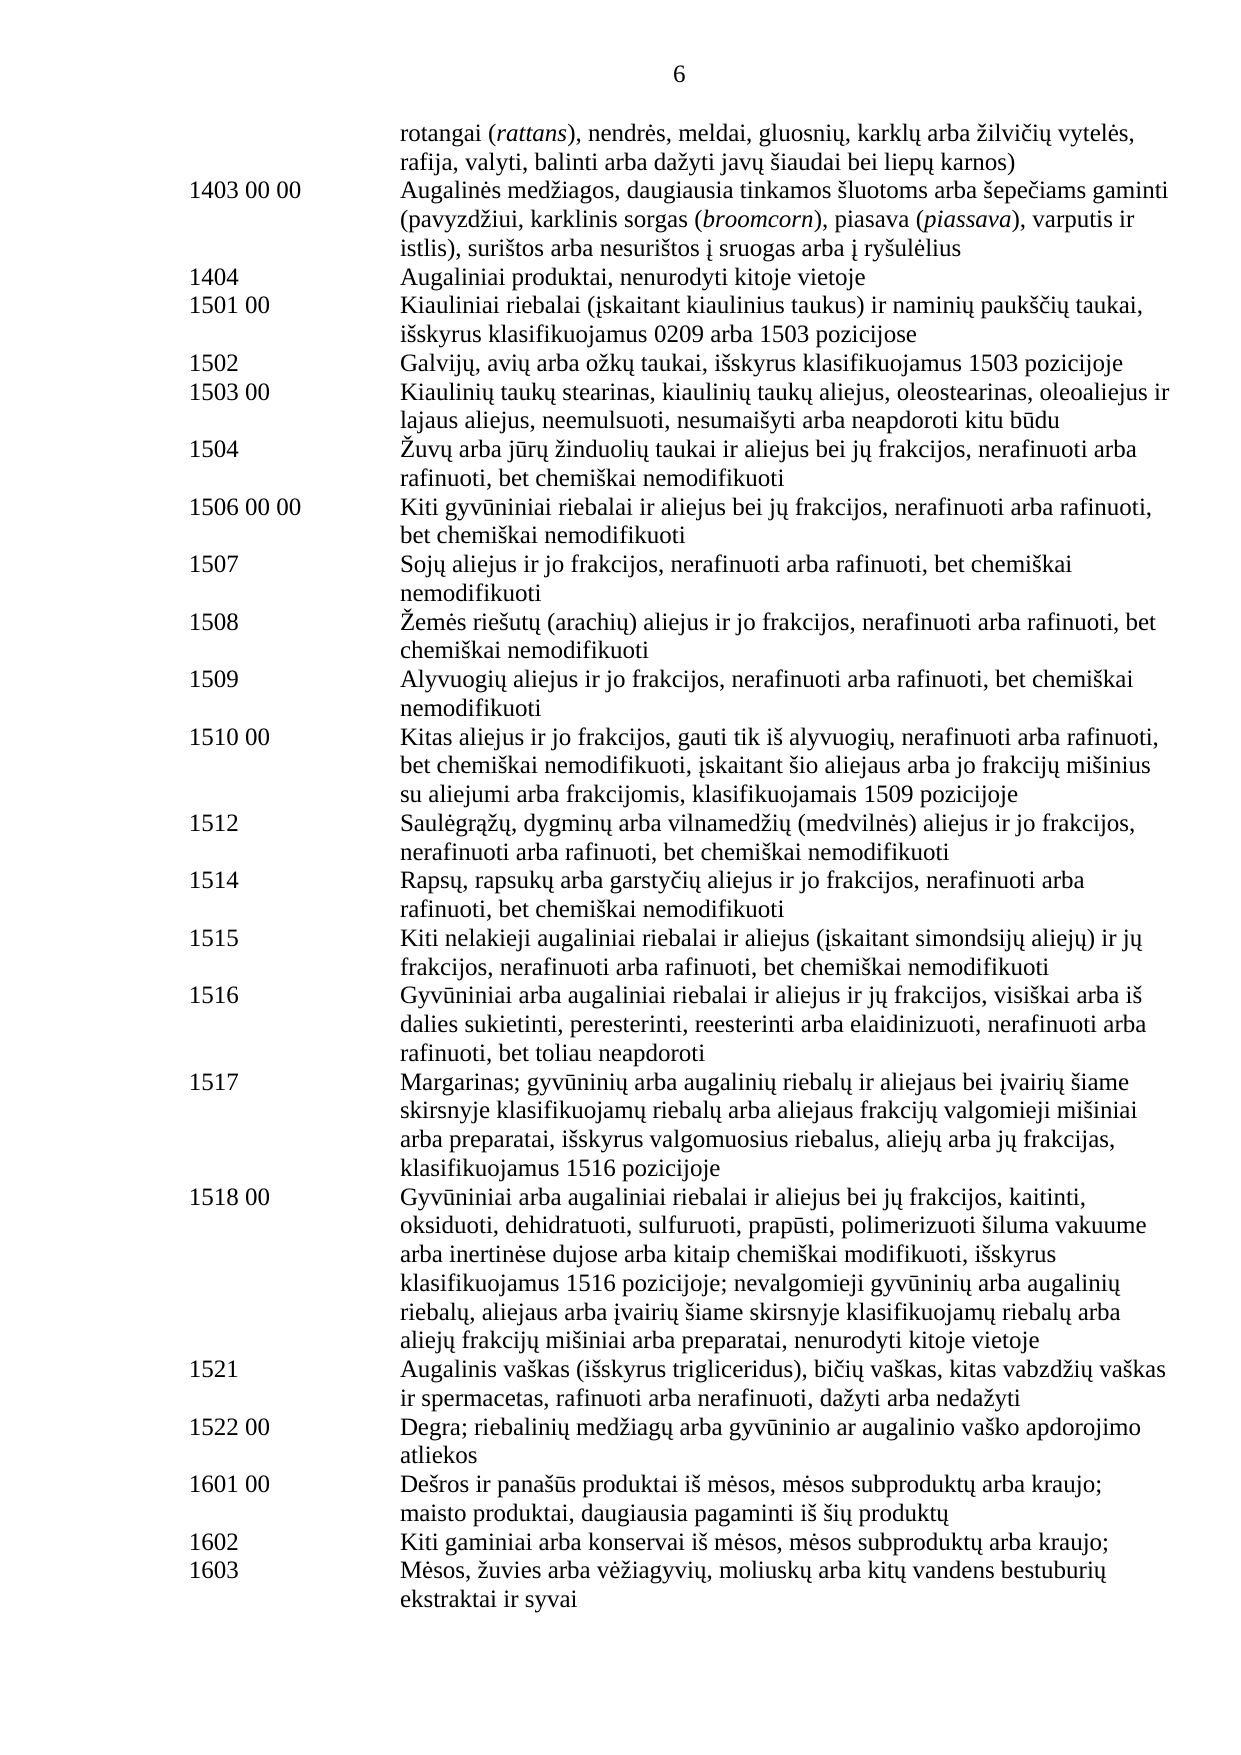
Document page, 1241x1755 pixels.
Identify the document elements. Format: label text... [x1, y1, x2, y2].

table_cell Alyvuogių aliejus ir jo frakcijos, nerafinuoti arba rafinuoti, bet chemiškai nemodifikuoti [389, 664, 1181, 722]
table_cell 1601 00 [177, 1469, 388, 1527]
table_cell 1521 [177, 1354, 388, 1412]
table_cell Rapsų, rapsukų arba garstyčių aliejus ir jo frakcijos, nerafinuoti arba rafinuoti, bet chemiškai nemodifikuoti [389, 866, 1181, 923]
table_cell Kitas aliejus ir jo frakcijos, gauti tik iš alyvuogių, nerafinuoti arba rafinuoti, bet chemiškai nemodifikuoti, įskaitant šio aliejaus arba jo frakcijų mišinius su aliejumi arba frakcijomis, klasifikuojamais 1509 pozicijoje [389, 722, 1181, 808]
table_cell 1503 00 [177, 377, 388, 434]
table_cell Saulėgrąžų, dygminų arba vilnamedžių (medvilnės) aliejus ir jo frakcijos, nerafinuoti arba rafinuoti, bet chemiškai nemodifikuoti [389, 808, 1181, 866]
table_cell Gyvūniniai arba augaliniai riebalai ir aliejus ir jų frakcijos, visiškai arba iš dalies sukietinti, peresterinti, reesterinti arba elaidinizuoti, nerafinuoti arba rafinuoti, bet toliau neapdoroti [389, 981, 1181, 1067]
table_cell 1501 00 [177, 291, 388, 348]
table_cell Margarinas; gyvūninių arba augalinių riebalų ir aliejaus bei įvairių šiame skirsnyje klasifikuojamų riebalų arba aliejaus frakcijų valgomieji mišiniai arba preparatai, išskyrus valgomuosius riebalus, aliejų arba jų frakcijas, klasifikuojamus 1516 pozicijoje [389, 1067, 1181, 1182]
table_cell 1514 [177, 866, 388, 923]
table_cell Kiauliniai riebalai (įskaitant kiaulinius taukus) ir naminių paukščių taukai, išskyrus klasifikuojamus 0209 arba 1503 pozicijose [389, 291, 1181, 348]
table_cell 1403 00 00 [177, 176, 388, 262]
table_cell 1515 [177, 923, 388, 981]
table_cell Žuvų arba jūrų žinduolių taukai ir aliejus bei jų frakcijos, nerafinuoti arba rafinuoti, bet chemiškai nemodifikuoti [389, 434, 1181, 492]
table_cell Gyvūniniai arba augaliniai riebalai ir aliejus bei jų frakcijos, kaitinti, oksiduoti, dehidratuoti, sulfuruoti, prapūsti, polimerizuoti šiluma vakuume arba inertinėse dujose arba kitaip chemiškai modifikuoti, išskyrus klasifikuojamus 1516 pozicijoje; nevalgomieji gyvūninių arba augalinių riebalų, aliejaus arba įvairių šiame skirsnyje klasifikuojamų riebalų arba aliejų frakcijų mišiniai arba preparatai, nenurodyti kitoje vietoje [389, 1182, 1181, 1354]
table_cell 1510 00 [177, 722, 388, 808]
table_cell rotangai (rattans), nendrės, meldai, gluosnių, karklų arba žilvičių vytelės, rafija, valyti, balinti arba dažyti javų šiaudai bei liepų karnos) [389, 118, 1181, 176]
table_cell 1518 00 [177, 1182, 388, 1354]
table_cell 1504 [177, 434, 388, 492]
table_cell 1508 [177, 607, 388, 664]
table_cell Mėsos, žuvies arba vėžiagyvių, moliuskų arba kitų vandens bestuburių ekstraktai ir syvai [389, 1556, 1181, 1613]
table_cell 1507 [177, 549, 388, 607]
table_cell Augalinės medžiagos, daugiausia tinkamos šluotoms arba šepečiams gaminti (pavyzdžiui, karklinis sorgas (broomcorn), piasava (piassava), varputis ir istlis), surištos arba nesurištos į sruogas arba į ryšulėlius [389, 176, 1181, 262]
table_cell 1512 [177, 808, 388, 866]
table_cell Kiti nelakieji augaliniai riebalai ir aliejus (įskaitant simondsijų aliejų) ir jų frakcijos, nerafinuoti arba rafinuoti, bet chemiškai nemodifikuoti [389, 923, 1181, 981]
table_cell Kiti gaminiai arba konservai iš mėsos, mėsos subproduktų arba kraujo; [389, 1527, 1181, 1556]
table_cell Kiaulinių taukų stearinas, kiaulinių taukų aliejus, oleostearinas, oleoaliejus ir lajaus aliejus, neemulsuoti, nesumaišyti arba neapdoroti kitu būdu [389, 377, 1181, 434]
table_cell Sojų aliejus ir jo frakcijos, nerafinuoti arba rafinuoti, bet chemiškai nemodifikuoti [389, 549, 1181, 607]
table_cell 1602 [177, 1527, 388, 1556]
table_cell 1404 [177, 262, 388, 291]
table_cell Augalinis vaškas (išskyrus trigliceridus), bičių vaškas, kitas vabzdžių vaškas ir spermacetas, rafinuoti arba nerafinuoti, dažyti arba nedažyti [389, 1354, 1181, 1412]
table_cell 1522 00 [177, 1412, 388, 1469]
table_cell Galvijų, avių arba ožkų taukai, išskyrus klasifikuojamus 1503 pozicijoje [389, 348, 1181, 377]
table_cell Kiti gyvūniniai riebalai ir aliejus bei jų frakcijos, nerafinuoti arba rafinuoti, bet chemiškai nemodifikuoti [389, 492, 1181, 549]
table_cell Augaliniai produktai, nenurodyti kitoje vietoje [389, 262, 1181, 291]
table_cell 1603 [177, 1556, 388, 1613]
table_cell 1509 [177, 664, 388, 722]
table_cell Degra; riebalinių medžiagų arba gyvūninio ar augalinio vaško apdorojimo atliekos [389, 1412, 1181, 1469]
table_cell 1506 00 00 [177, 492, 388, 549]
table_cell 1516 [177, 981, 388, 1067]
table_cell Dešros ir panašūs produktai iš mėsos, mėsos subproduktų arba kraujo; maisto produktai, daugiausia pagaminti iš šių produktų [389, 1469, 1181, 1527]
table_cell Žemės riešutų (arachių) aliejus ir jo frakcijos, nerafinuoti arba rafinuoti, bet chemiškai nemodifikuoti [389, 607, 1181, 664]
table_cell [177, 118, 388, 176]
table_cell 1502 [177, 348, 388, 377]
table_cell 1517 [177, 1067, 388, 1182]
